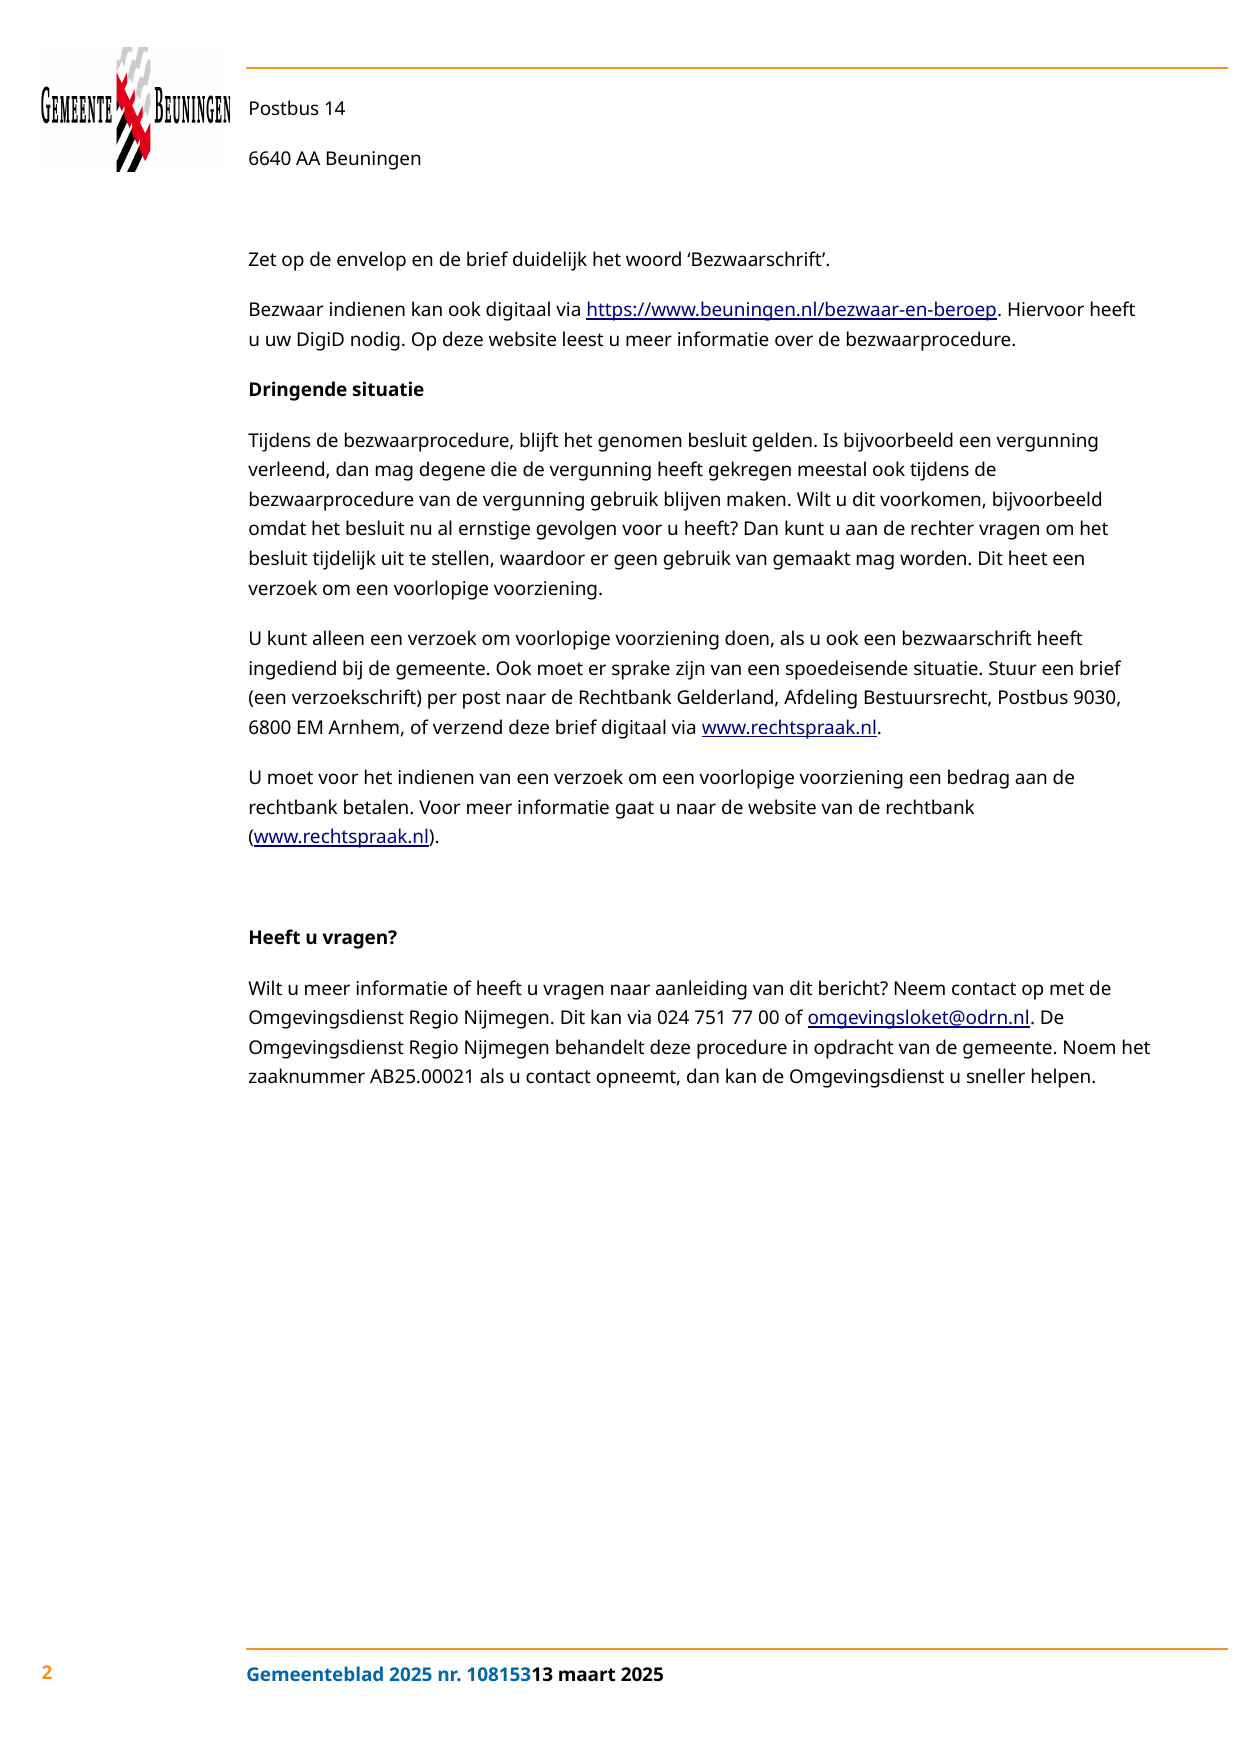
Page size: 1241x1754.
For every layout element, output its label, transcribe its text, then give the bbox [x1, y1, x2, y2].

text Heeft u vragen? [248, 924, 1152, 950]
picture [41, 47, 231, 172]
text 6640 AA Beuningen [248, 145, 1152, 171]
text Wilt u meer informatie of heeft u vragen naar aanleiding van dit bericht? Neem contact op met de Omgevingsdienst Regio Nijmegen. Dit kan via 024 751 77 00 of omgevingsloket@odrn.nl. De Omgevingsdienst Regio Nijmegen behandelt deze procedure in opdracht van de gemeente. Noem het zaaknummer AB25.00021 als u contact opneemt, dan kan de Omgevingsdienst u sneller helpen. [248, 975, 1152, 1089]
text U kunt alleen een verzoek om voorlopige voorziening doen, als u ook een bezwaarschrift heeft ingediend bij de gemeente. Ook moet er sprake zijn van een spoedeisende situatie. Stuur een brief (een verzoekschrift) per post naar de Rechtbank Gelderland, Afdeling Bestuursrecht, Postbus 9030, 6800 EM Arnhem, of verzend deze brief digitaal via www.rechtspraak.nl. [248, 625, 1152, 740]
text Tijdens de bezwaarprocedure, blijft het genomen besluit gelden. Is bijvoorbeeld een vergunning verleend, dan mag degene die de vergunning heeft gekregen meestal ook tijdens de bezwaarprocedure van de vergunning gebruik blijven maken. Wilt u dit voorkomen, bijvoorbeeld omdat het besluit nu al ernstige gevolgen voor u heeft? Dan kunt u aan de rechter vragen om het besluit tijdelijk uit te stellen, waardoor er geen gebruik van gemaakt mag worden. Dit heet een verzoek om een voorlopige voorziening. [248, 427, 1152, 601]
text Dringende situatie [248, 376, 1152, 402]
text Bezwaar indienen kan ook digitaal via https://www.beuningen.nl/bezwaar-en-beroep. Hiervoor heeft u uw DigiD nodig. Op deze website leest u meer informatie over de bezwaarprocedure. [248, 296, 1152, 352]
text Zet op de envelop en de brief duidelijk het woord ‘Bezwaarschrift’. [248, 246, 1152, 272]
text U moet voor het indienen van een verzoek om een voorlopige voorziening een bedrag aan de rechtbank betalen. Voor meer informatie gaat u naar de website van de rechtbank (www.rechtspraak.nl). [248, 764, 1152, 849]
text Postbus 14 [248, 95, 1152, 121]
